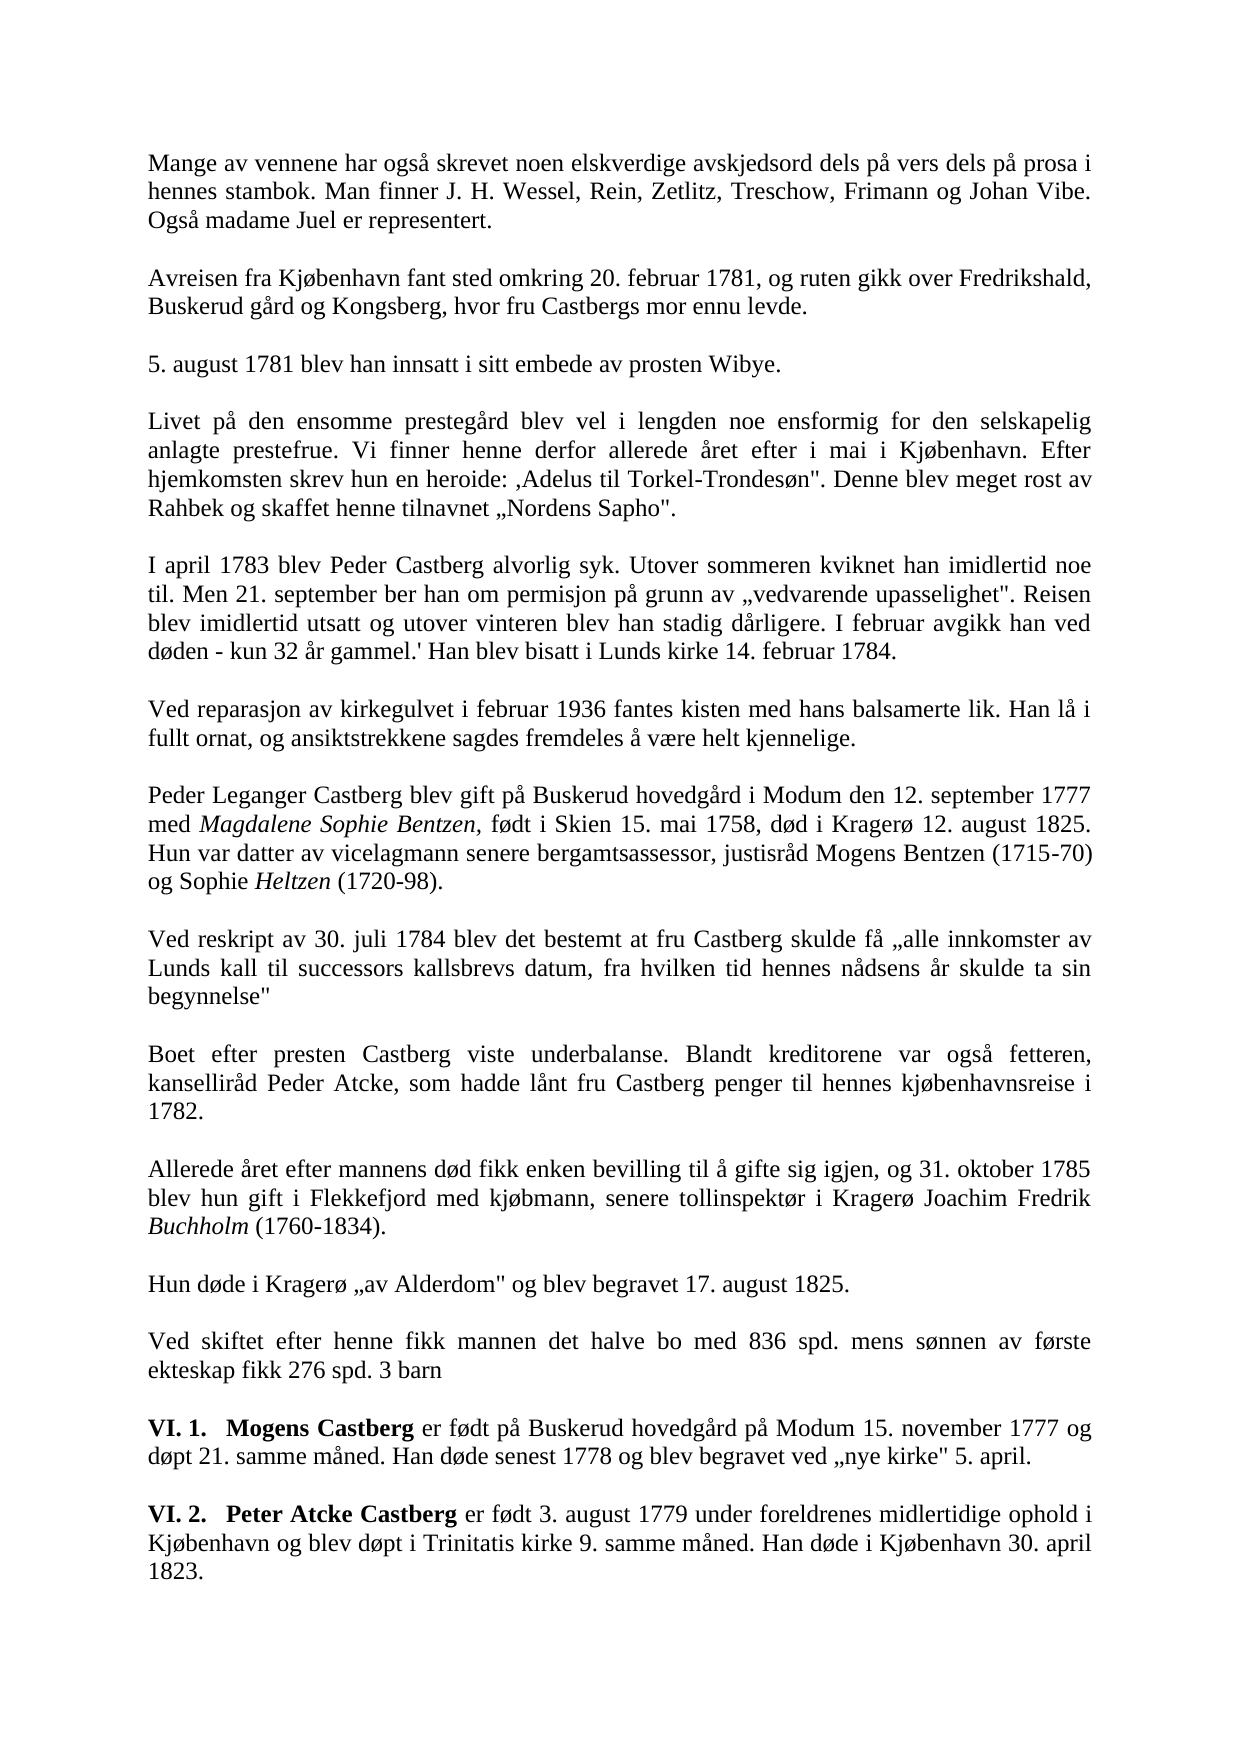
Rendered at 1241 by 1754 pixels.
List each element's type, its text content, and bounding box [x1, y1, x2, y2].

text VI. 2. Peter Atcke Castberg er født 3. august 1779 under foreldrenes midlertidige ophold i Kjøbenhavn og blev døpt i Trinitatis kirke 9. samme måned. Han døde i Kjøbenhavn 30. april 1823. [148, 1499, 1093, 1585]
text VI. 1. Mogens Castberg er født på Buskerud hovedgård på Modum 15. november 1777 og døpt 21. samme måned. Han døde senest 1778 og blev begravet ved „nye kirke" 5. april. [148, 1413, 1093, 1470]
text Ved reskript av 30. juli 1784 blev det bestemt at fru Castberg skulde få „alle innkomster av Lunds kall til successors kallsbrevs datum, fra hvilken tid hennes nådsens år skulde ta sin begynnelse" [148, 924, 1093, 1010]
text Peder Leganger Castberg blev gift på Buskerud hovedgård i Modum den 12. september 1777 med Magdalene Sophie Bentzen, født i Skien 15. mai 1758, død i Kragerø 12. august 1825. Hun var datter av vicelagmann senere bergamtsassessor, justisråd Mogens Bentzen (1715‑70) og Sophie Heltzen (1720‑98). [148, 780, 1093, 895]
text Hun døde i Kragerø „av Alderdom" og blev begravet 17. august 1825. [148, 1269, 1093, 1298]
text Allerede året efter mannens død fikk enken bevilling til å gifte sig igjen, og 31. oktober 1785 blev hun gift i Flekkefjord med kjøbmann, senere tollinspektør i Kragerø Joachim Fredrik Buchholm (1760‑1834). [148, 1154, 1093, 1240]
text I april 1783 blev Peder Castberg alvorlig syk. Utover sommeren kviknet han imidlertid noe til. Men 21. september ber han om permisjon på grunn av „vedvarende upasselighet". Reisen blev imidlertid utsatt og utover vinteren blev han stadig dårligere. I februar avgikk han ved døden ‑ kun 32 år gammel.' Han blev bisatt i Lunds kirke 14. februar 1784. [148, 550, 1093, 665]
text 5. august 1781 blev han innsatt i sitt embede av prosten Wibye. [148, 349, 1093, 378]
text Mange av vennene har også skrevet noen elskverdige avskjedsord dels på vers dels på prosa i hennes stambok. Man finner J. H. Wessel, Rein, Zetlitz, Treschow, Frimann og Johan Vibe. Også madame Juel er representert. [148, 148, 1093, 234]
text Livet på den ensomme prestegård blev vel i lengden noe ensformig for den selskapelig anlagte prestefrue. Vi finner henne derfor allerede året efter i mai i Kjøbenhavn. Efter hjemkomsten skrev hun en heroide: ,Adelus til Torkel‑Trondesøn". Denne blev meget rost av Rahbek og skaffet henne tilnavnet „Nordens Sapho". [148, 406, 1093, 521]
text Ved skiftet efter henne fikk mannen det halve bo med 836 spd. mens sønnen av første ekteskap fikk 276 spd. 3 barn [148, 1326, 1093, 1384]
text Avreisen fra Kjøbenhavn fant sted omkring 20. februar 1781, og ruten gikk over Fredrikshald, Buskerud gård og Kongsberg, hvor fru Castbergs mor ennu levde. [148, 263, 1093, 320]
text Boet efter presten Castberg viste underbalanse. Blandt kreditorene var også fetteren, kanselliråd Peder Atcke, som hadde lånt fru Castberg penger til hennes kjøbenhavnsreise i 1782. [148, 1039, 1093, 1125]
text Ved reparasjon av kirkegulvet i februar 1936 fantes kisten med hans balsamerte lik. Han lå i fullt ornat, og ansiktstrekkene sagdes fremdeles å være helt kjennelige. [148, 694, 1093, 751]
